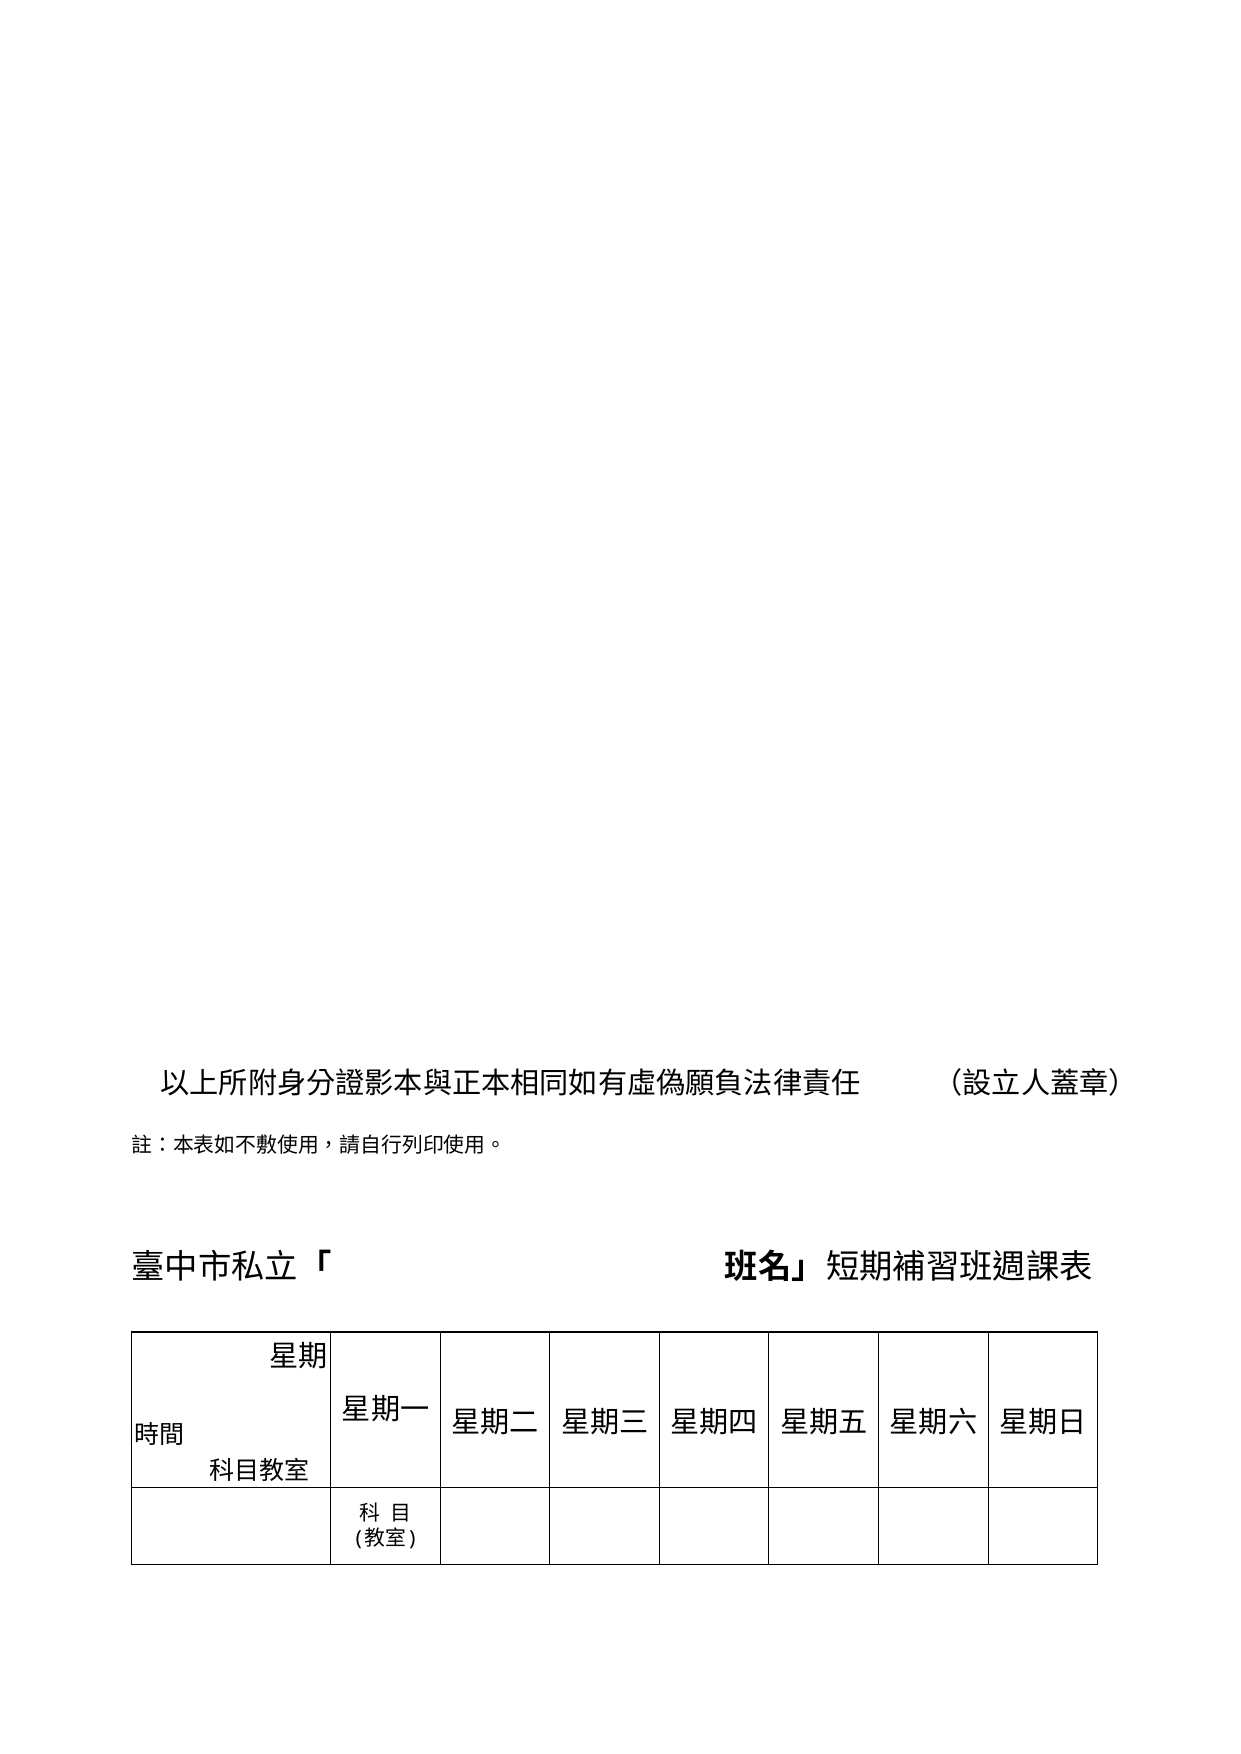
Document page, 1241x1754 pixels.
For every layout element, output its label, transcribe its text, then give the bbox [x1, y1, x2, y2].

table_cell [132, 1488, 330, 1564]
table_cell [660, 1488, 768, 1564]
table_header 星期六 [879, 1333, 988, 1487]
text 臺中市私立「 班名」短期補習班週課表 [131, 1247, 1144, 1286]
table_header 星期二 [441, 1333, 549, 1487]
table_header 星期一 [331, 1333, 440, 1487]
table_header 星期日 [989, 1333, 1097, 1487]
table_header 星期五 [769, 1333, 878, 1487]
table_header 星期三 [550, 1333, 659, 1487]
text 註：本表如不敷使用，請自行列印使用。 [131, 1102, 1144, 1164]
text 以上所附身分證影本與正本相同如有虛偽願負法律責任 （設立人蓋章） [131, 1039, 1144, 1102]
table_cell [879, 1488, 988, 1564]
table_cell [769, 1488, 878, 1564]
table_cell 科 目 (教室) [331, 1488, 440, 1564]
table_header 星期四 [660, 1333, 768, 1487]
table_cell [550, 1488, 659, 1564]
table_cell [989, 1488, 1097, 1564]
table_header 星期 時間 科目教室 [132, 1333, 330, 1487]
table_cell [441, 1488, 549, 1564]
